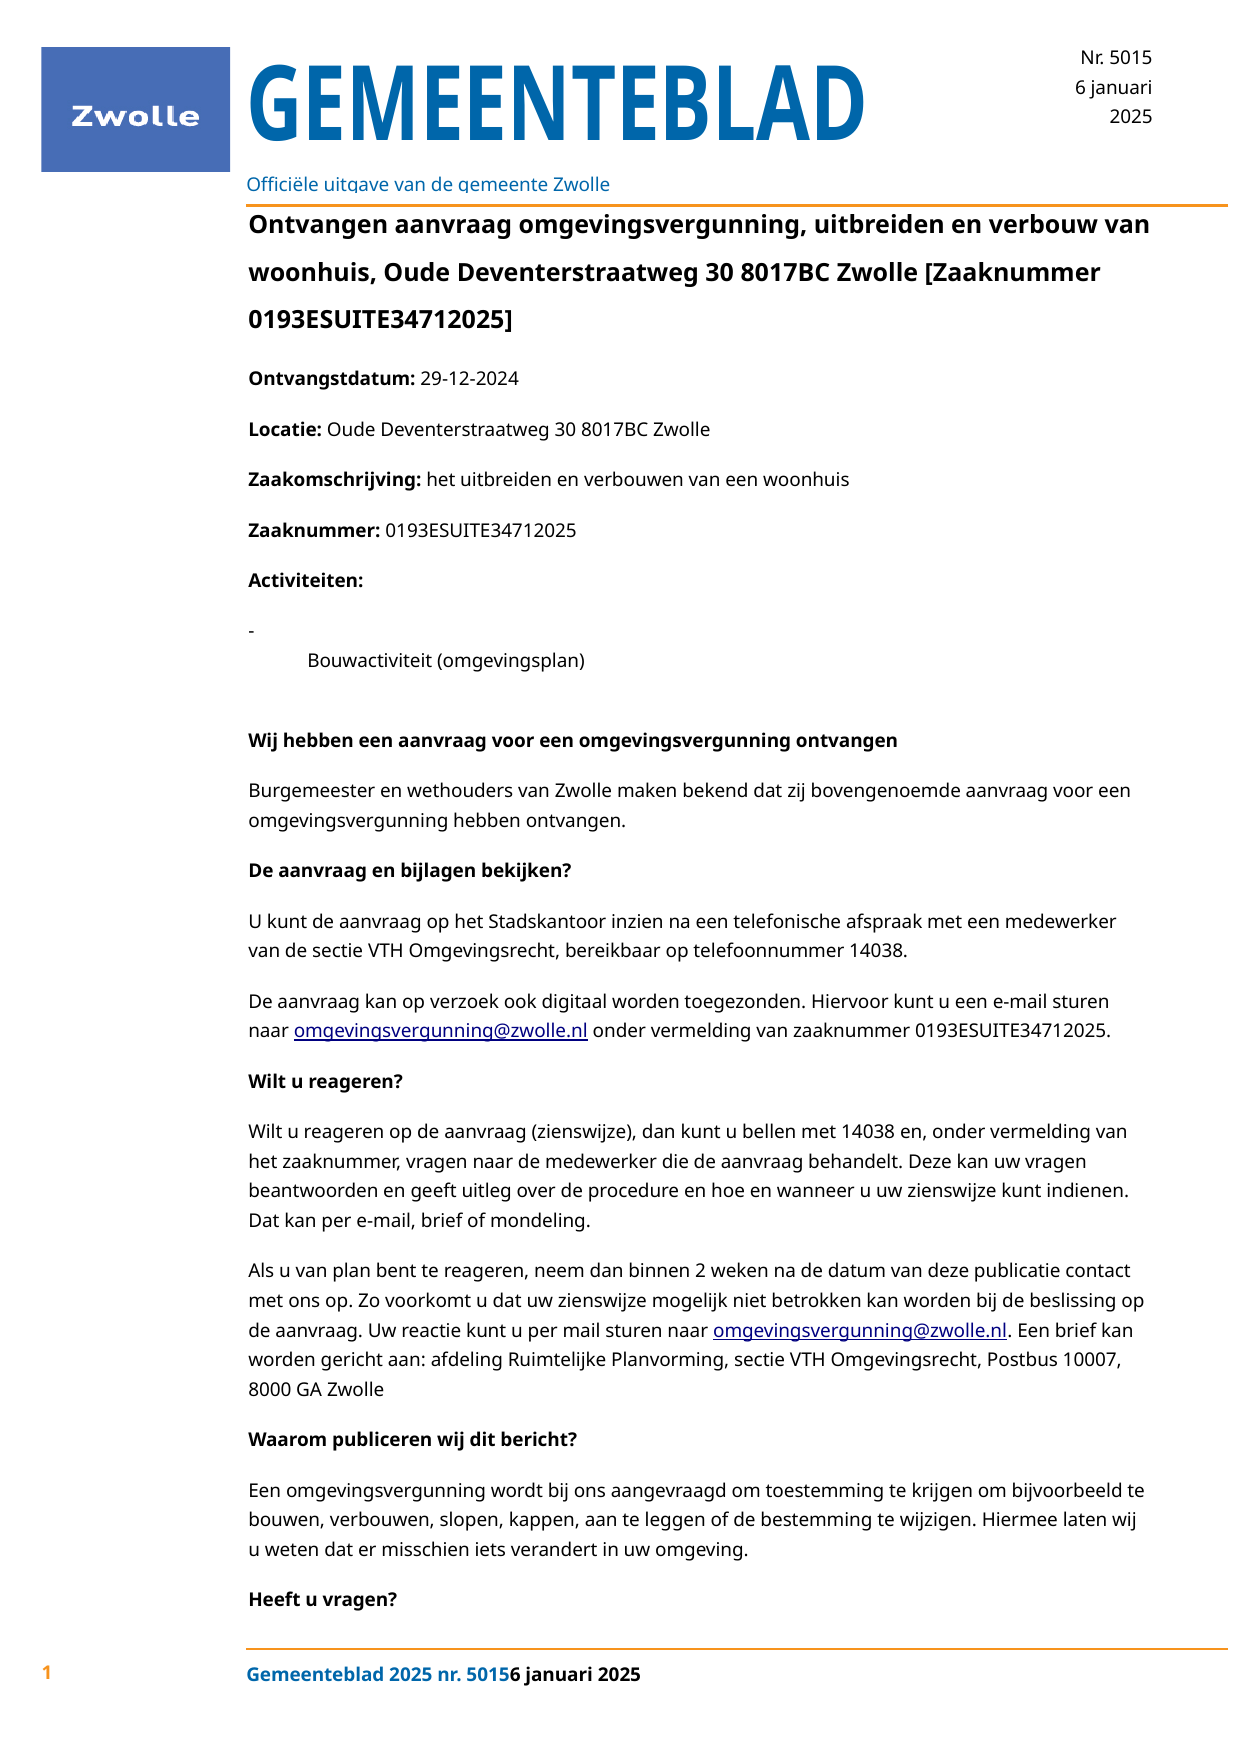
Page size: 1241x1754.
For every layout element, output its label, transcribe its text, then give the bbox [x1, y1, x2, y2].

text Wilt u reageren op de aanvraag (zienswijze), dan kunt u bellen met 14038 en, onder vermelding van het zaaknummer, vragen naar de medewerker die de aanvraag behandelt. Deze kan uw vragen beantwoorden en geeft uitleg over de procedure en hoe en wanneer u uw zienswijze kunt indienen. Dat kan per e-mail, brief of mondeling. [248, 1118, 1152, 1233]
text Wilt u reageren? [248, 1068, 1152, 1094]
text Heeft u vragen? [248, 1586, 1152, 1612]
list Bouwactiviteit (omgevingsplan) [248, 647, 1152, 673]
text Ontvangen aanvraag omgevingsvergunning, uitbreiden en verbouw van woonhuis, Oude Deventerstraatweg 30 8017BC Zwolle [Zaaknummer 0193ESUITE34712025] [248, 207, 1152, 336]
text Locatie: Oude Deventerstraatweg 30 8017BC Zwolle [248, 416, 1152, 442]
text Waarom publiceren wij dit bericht? [248, 1426, 1152, 1452]
text Een omgevingsvergunning wordt bij ons aangevraagd om toestemming te krijgen om bijvoorbeeld te bouwen, verbouwen, slopen, kappen, aan te leggen of de bestemming te wijzigen. Hiermee laten wij u weten dat er misschien iets verandert in uw omgeving. [248, 1477, 1152, 1562]
text Zaaknummer: 0193ESUITE34712025 [248, 517, 1152, 542]
text Activiteiten: [248, 567, 1152, 593]
text U kunt de aanvraag op het Stadskantoor inzien na een telefonische afspraak met een medewerker van de sectie VTH Omgevingsrecht, bereikbaar op telefoonnummer 14038. [248, 908, 1152, 963]
picture [41, 47, 231, 172]
text De aanvraag kan op verzoek ook digitaal worden toegezonden. Hiervoor kunt u een e-mail sturen naar omgevingsvergunning@zwolle.nl onder vermelding van zaaknummer 0193ESUITE34712025. [248, 988, 1152, 1043]
text Ontvangstdatum: 29-12-2024 [248, 366, 1152, 391]
text Als u van plan bent te reageren, neem dan binnen 2 weken na de datum van deze publicatie contact met ons op. Zo voorkomt u dat uw zienswijze mogelijk niet betrokken kan worden bij de beslissing op de aanvraag. Uw reactie kunt u per mail sturen naar omgevingsvergunning@zwolle.nl. Een brief kan worden gericht aan: afdeling Ruimtelijke Planvorming, sectie VTH Omgevingsrecht, Postbus 10007, 8000 GA Zwolle [248, 1258, 1152, 1402]
text Burgemeester en wethouders van Zwolle maken bekend dat zij bovengenoemde aanvraag voor een omgevingsvergunning hebben ontvangen. [248, 778, 1152, 833]
text Zaakomschrijving: het uitbreiden en verbouwen van een woonhuis [248, 466, 1152, 492]
text De aanvraag en bijlagen bekijken? [248, 858, 1152, 883]
text Wij hebben een aanvraag voor een omgevingsvergunning ontvangen [248, 727, 1152, 753]
